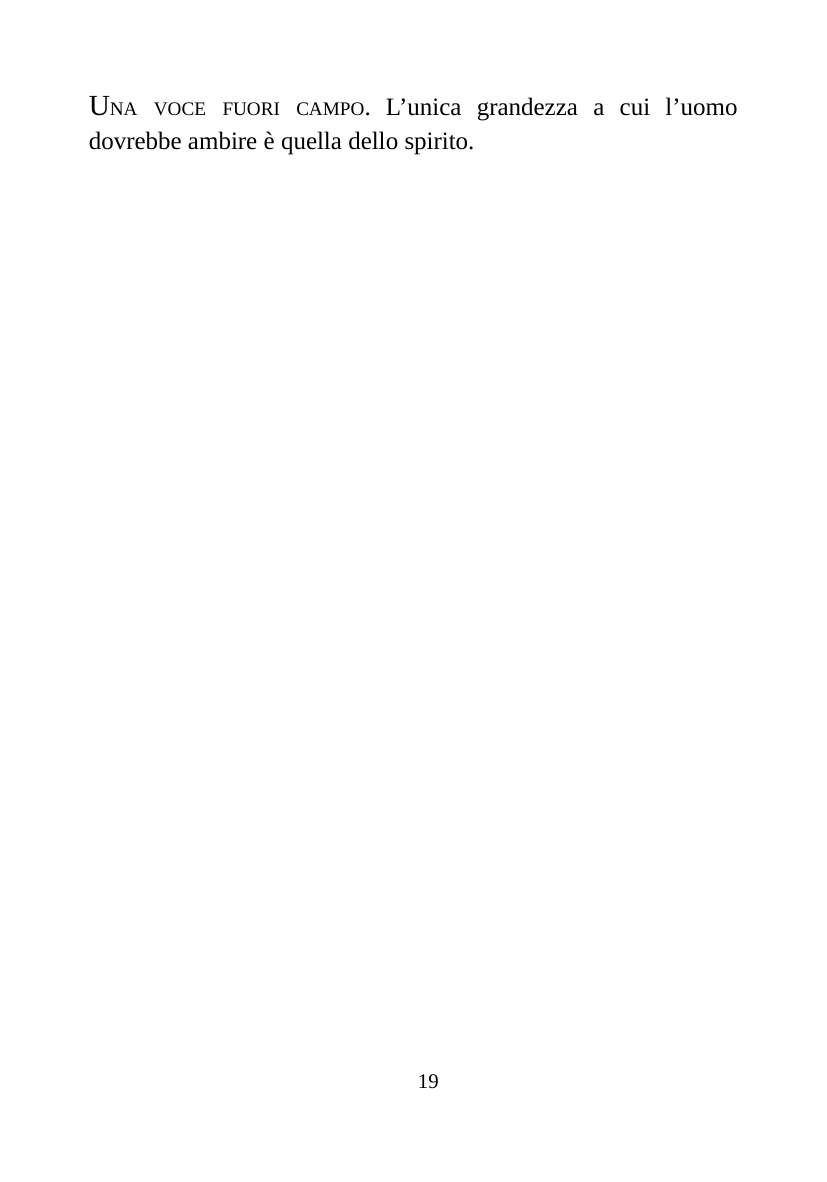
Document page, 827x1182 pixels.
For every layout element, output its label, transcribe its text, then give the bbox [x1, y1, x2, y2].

text Una voce fuori campo. L’unica grandezza a cui l’uomo dovrebbe ambire è quella dello spirito. [88, 88, 738, 155]
